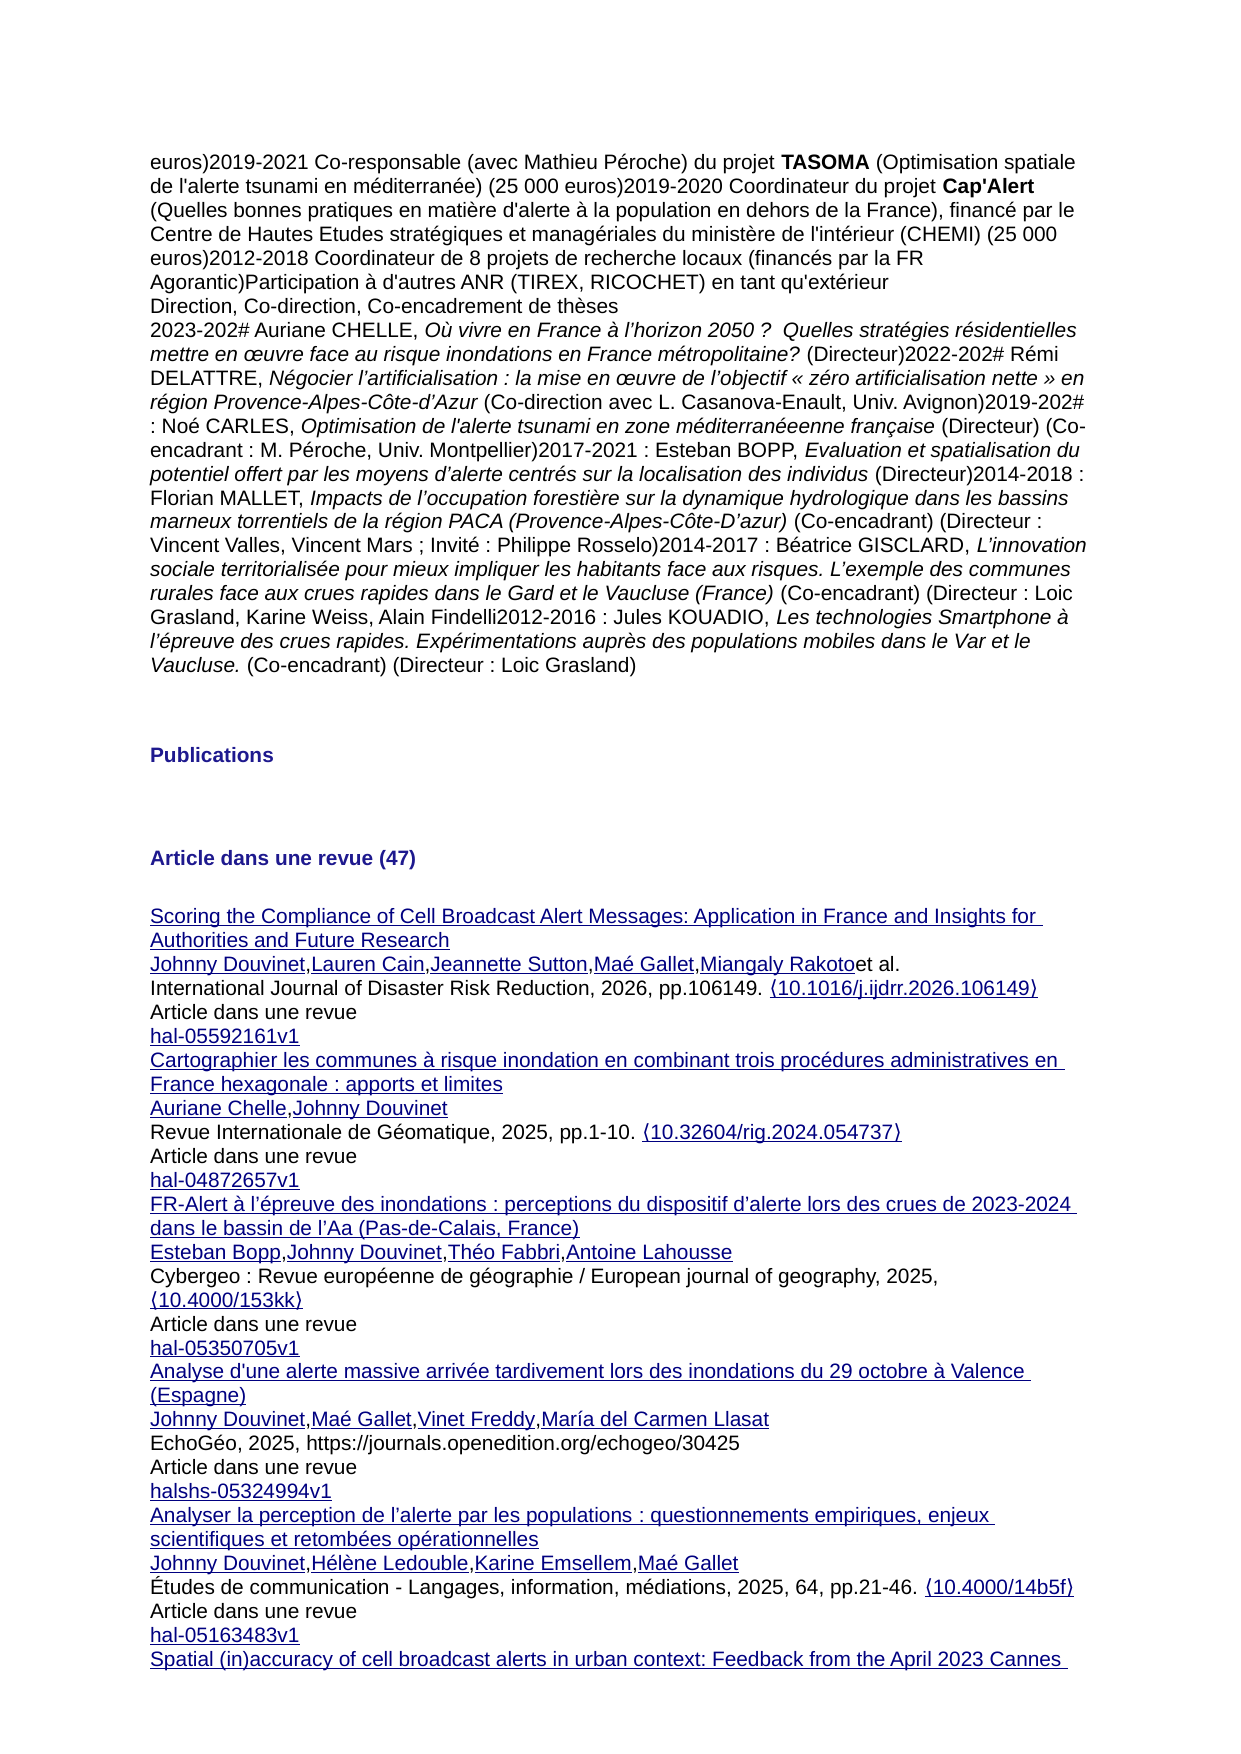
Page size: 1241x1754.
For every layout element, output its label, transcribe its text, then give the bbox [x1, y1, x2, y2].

subtitle Publications [150, 743, 1090, 767]
table_cell FR-Alert à l’épreuve des inondations : perceptions du dispositif d’alerte lors des crues de 2023-2024 dans le bassin de l’Aa (Pas-de-Calais, France) Esteban Bopp,Johnny Douvinet,Théo Fabbri,Antoine Lahousse Cybergeo : Revue européenne de géographie / European journal of geography, 2025, ⟨10.4000/153kk⟩ Article dans une revue hal-05350705v1 [150, 1192, 1090, 1359]
table_header Scoring the Compliance of Cell Broadcast Alert Messages: Application in France and Insights for Authorities and Future Research Johnny Douvinet,Lauren Cain,Jeannette Sutton,Maé Gallet,Miangaly Rakotoet al. International Journal of Disaster Risk Reduction, 2026, pp.106149. ⟨10.1016/j.ijdrr.2026.106149⟩ Article dans une revue hal-05592161v1 [150, 904, 1090, 1048]
table_cell Cartographier les communes à risque inondation en combinant trois procédures administratives en France hexagonale : apports et limites Auriane Chelle,Johnny Douvinet Revue Internationale de Géomatique, 2025, pp.1-10. ⟨10.32604/rig.2024.054737⟩ Article dans une revue hal-04872657v1 [150, 1048, 1090, 1192]
text 2023-202# Auriane CHELLE, Où vivre en France à l’horizon 2050 ? Quelles stratégies résidentielles mettre en œuvre face au risque inondations en France métropolitaine? (Directeur)2022-202# Rémi DELATTRE, Négocier l’artificialisation : la mise en œuvre de l’objectif « zéro artificialisation nette » en région Provence-Alpes-Côte-d’Azur (Co-direction avec L. Casanova-Enault, Univ. Avignon)2019-202# : Noé CARLES, Optimisation de l'alerte tsunami en zone méditerranéeenne française (Directeur) (Co-encadrant : M. Péroche, Univ. Montpellier)2017-2021 : Esteban BOPP, Evaluation et spatialisation du potentiel offert par les moyens d’alerte centrés sur la localisation des individus (Directeur)2014-2018 : Florian MALLET, Impacts de l’occupation forestière sur la dynamique hydrologique dans les bassins marneux torrentiels de la région PACA (Provence-Alpes-Côte-D’azur) (Co-encadrant) (Directeur : Vincent Valles, Vincent Mars ; Invité : Philippe Rosselo)2014-2017 : Béatrice GISCLARD, L’innovation sociale territorialisée pour mieux impliquer les habitants face aux risques. L’exemple des communes rurales face aux crues rapides dans le Gard et le Vaucluse (France) (Co-encadrant) (Directeur : Loic Grasland, Karine Weiss, Alain Findelli2012-2016 : Jules KOUADIO, Les technologies Smartphone à l’épreuve des crues rapides. Expérimentations auprès des populations mobiles dans le Var et le Vaucluse. (Co-encadrant) (Directeur : Loic Grasland) [150, 318, 1090, 677]
table_cell Analyse d'une alerte massive arrivée tardivement lors des inondations du 29 octobre à Valence (Espagne) Johnny Douvinet,Maé Gallet,Vinet Freddy,María del Carmen Llasat EchoGéo, 2025, https://journals.openedition.org/echogeo/30425 Article dans une revue halshs-05324994v1 [150, 1359, 1090, 1503]
subtitle Direction, Co-direction, Co-encadrement de thèses [150, 294, 1090, 318]
text euros)2019-2021 Co-responsable (avec Mathieu Péroche) du projet TASOMA (Optimisation spatiale de l'alerte tsunami en méditerranée) (25 000 euros)2019-2020 Coordinateur du projet Cap'Alert (Quelles bonnes pratiques en matière d'alerte à la population en dehors de la France), financé par le Centre de Hautes Etudes stratégiques et managériales du ministère de l'intérieur (CHEMI) (25 000 euros)2012-2018 Coordinateur de 8 projets de recherche locaux (financés par la FR Agorantic)Participation à d'autres ANR (TIREX, RICOCHET) en tant qu'extérieur [150, 150, 1090, 294]
subtitle Article dans une revue (47) [150, 846, 1090, 870]
table_cell Analyser la perception de l’alerte par les populations : questionnements empiriques, enjeux scientifiques et retombées opérationnelles Johnny Douvinet,Hélène Ledouble,Karine Emsellem,Maé Gallet Études de communication - Langages, information, médiations, 2025, 64, pp.21-46. ⟨10.4000/14b5f⟩ Article dans une revue hal-05163483v1 [150, 1503, 1090, 1647]
table_cell Spatial (in)accuracy of cell broadcast alerts in urban context: Feedback from the April 2023 Cannes [150, 1647, 1090, 1671]
